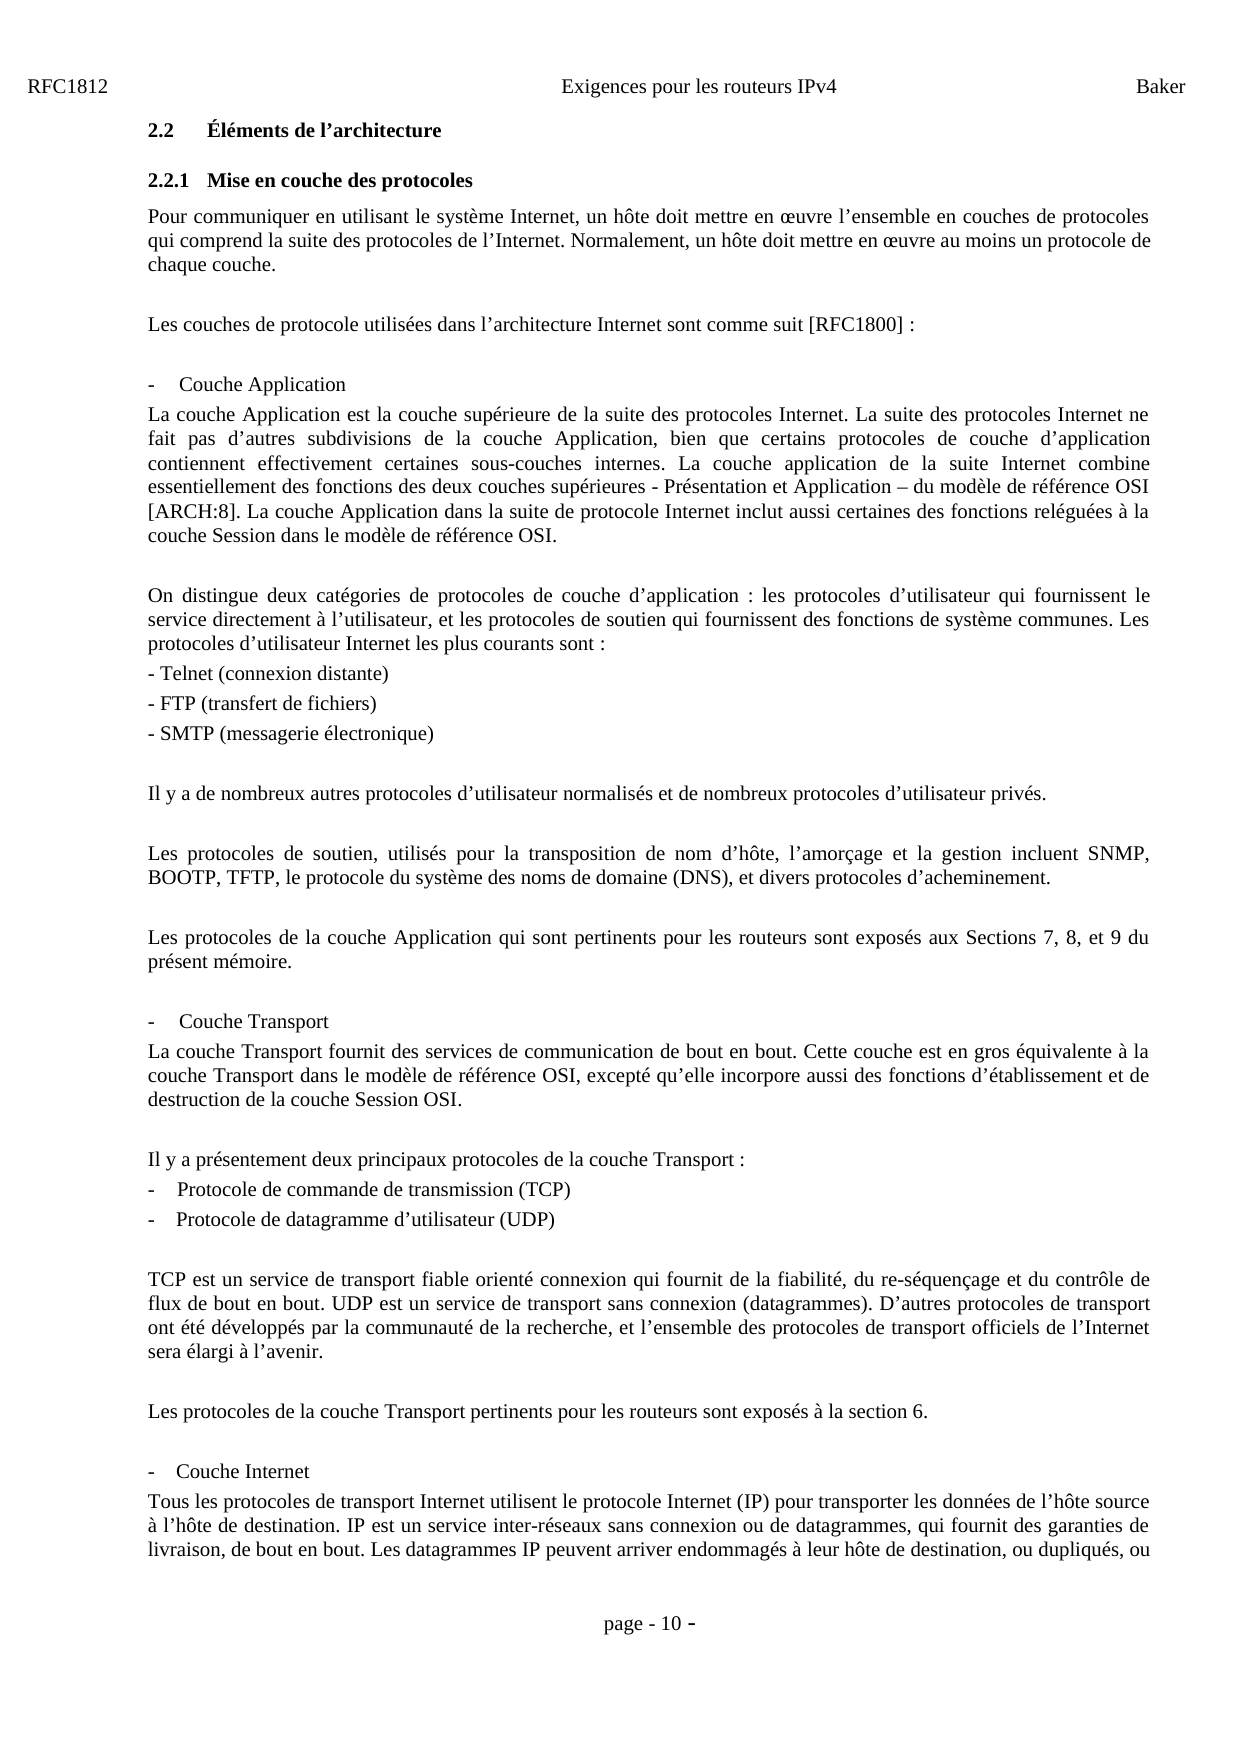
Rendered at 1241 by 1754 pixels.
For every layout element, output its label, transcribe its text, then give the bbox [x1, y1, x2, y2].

subtitle 2.2 Éléments de l’architecture [148, 118, 1152, 142]
text Il y a présentement deux principaux protocoles de la couche Transport : [148, 1147, 1152, 1171]
text On distingue deux catégories de protocoles de couche d’application : les protocoles d’utilisateur qui fournissent le service directement à l’utilisateur, et les protocoles de soutien qui fournissent des fonctions de système communes. Les protocoles d’utilisateur Internet les plus courants sont : [148, 583, 1152, 655]
text Il y a de nombreux autres protocoles d’utilisateur normalisés et de nombreux protocoles d’utilisateur privés. [148, 781, 1152, 805]
text Pour communiquer en utilisant le système Internet, un hôte doit mettre en œuvre l’ensemble en couches de protocoles qui comprend la suite des protocoles de l’Internet. Normalement, un hôte doit mettre en œuvre au moins un protocole de chaque couche. [148, 204, 1152, 276]
text Les couches de protocole utilisées dans l’architecture Internet sont comme suit [RFC1800] : [148, 312, 1152, 336]
text La couche Application est la couche supérieure de la suite des protocoles Internet. La suite des protocoles Internet ne fait pas d’autres subdivisions de la couche Application, bien que certains protocoles de couche d’application contiennent effectivement certaines sous-couches internes. La couche application de la suite Internet combine essentiellement des fonctions des deux couches supérieures - Présentation et Application – du modèle de référence OSI [ARCH:8]. La couche Application dans la suite de protocole Internet inclut aussi certaines des fonctions reléguées à la couche Session dans le modèle de référence OSI. [148, 402, 1152, 547]
text - FTP (transfert de fichiers) [148, 691, 1152, 715]
text - Couche Application [148, 372, 1152, 396]
text - SMTP (messagerie électronique) [148, 721, 1152, 745]
subtitle 2.2.1 Mise en couche des protocoles [148, 168, 1152, 192]
text Tous les protocoles de transport Internet utilisent le protocole Internet (IP) pour transporter les données de l’hôte source à l’hôte de destination. IP est un service inter-réseaux sans connexion ou de datagrammes, qui fournit des garanties de livraison, de bout en bout. Les datagrammes IP peuvent arriver endommagés à leur hôte de destination, ou dupliqués, ou [148, 1489, 1152, 1561]
text - Telnet (connexion distante) [148, 661, 1152, 685]
text - Couche Internet [148, 1459, 1152, 1483]
text TCP est un service de transport fiable orienté connexion qui fournit de la fiabilité, du re-séquençage et du contrôle de flux de bout en bout. UDP est un service de transport sans connexion (datagrammes). D’autres protocoles de transport ont été développés par la communauté de la recherche, et l’ensemble des protocoles de transport officiels de l’Internet sera élargi à l’avenir. [148, 1267, 1152, 1363]
text Les protocoles de soutien, utilisés pour la transposition de nom d’hôte, l’amorçage et la gestion incluent SNMP, BOOTP, TFTP, le protocole du système des noms de domaine (DNS), et divers protocoles d’acheminement. [148, 841, 1152, 889]
text La couche Transport fournit des services de communication de bout en bout. Cette couche est en gros équivalente à la couche Transport dans le modèle de référence OSI, excepté qu’elle incorpore aussi des fonctions d’établissement et de destruction de la couche Session OSI. [148, 1039, 1152, 1111]
text Les protocoles de la couche Application qui sont pertinents pour les routeurs sont exposés aux Sections 7, 8, et 9 du présent mémoire. [148, 925, 1152, 973]
text - Protocole de datagramme d’utilisateur (UDP) [148, 1207, 1152, 1231]
text - Couche Transport [148, 1009, 1152, 1033]
text Les protocoles de la couche Transport pertinents pour les routeurs sont exposés à la section 6. [148, 1399, 1152, 1423]
text - Protocole de commande de transmission (TCP) [148, 1177, 1152, 1201]
